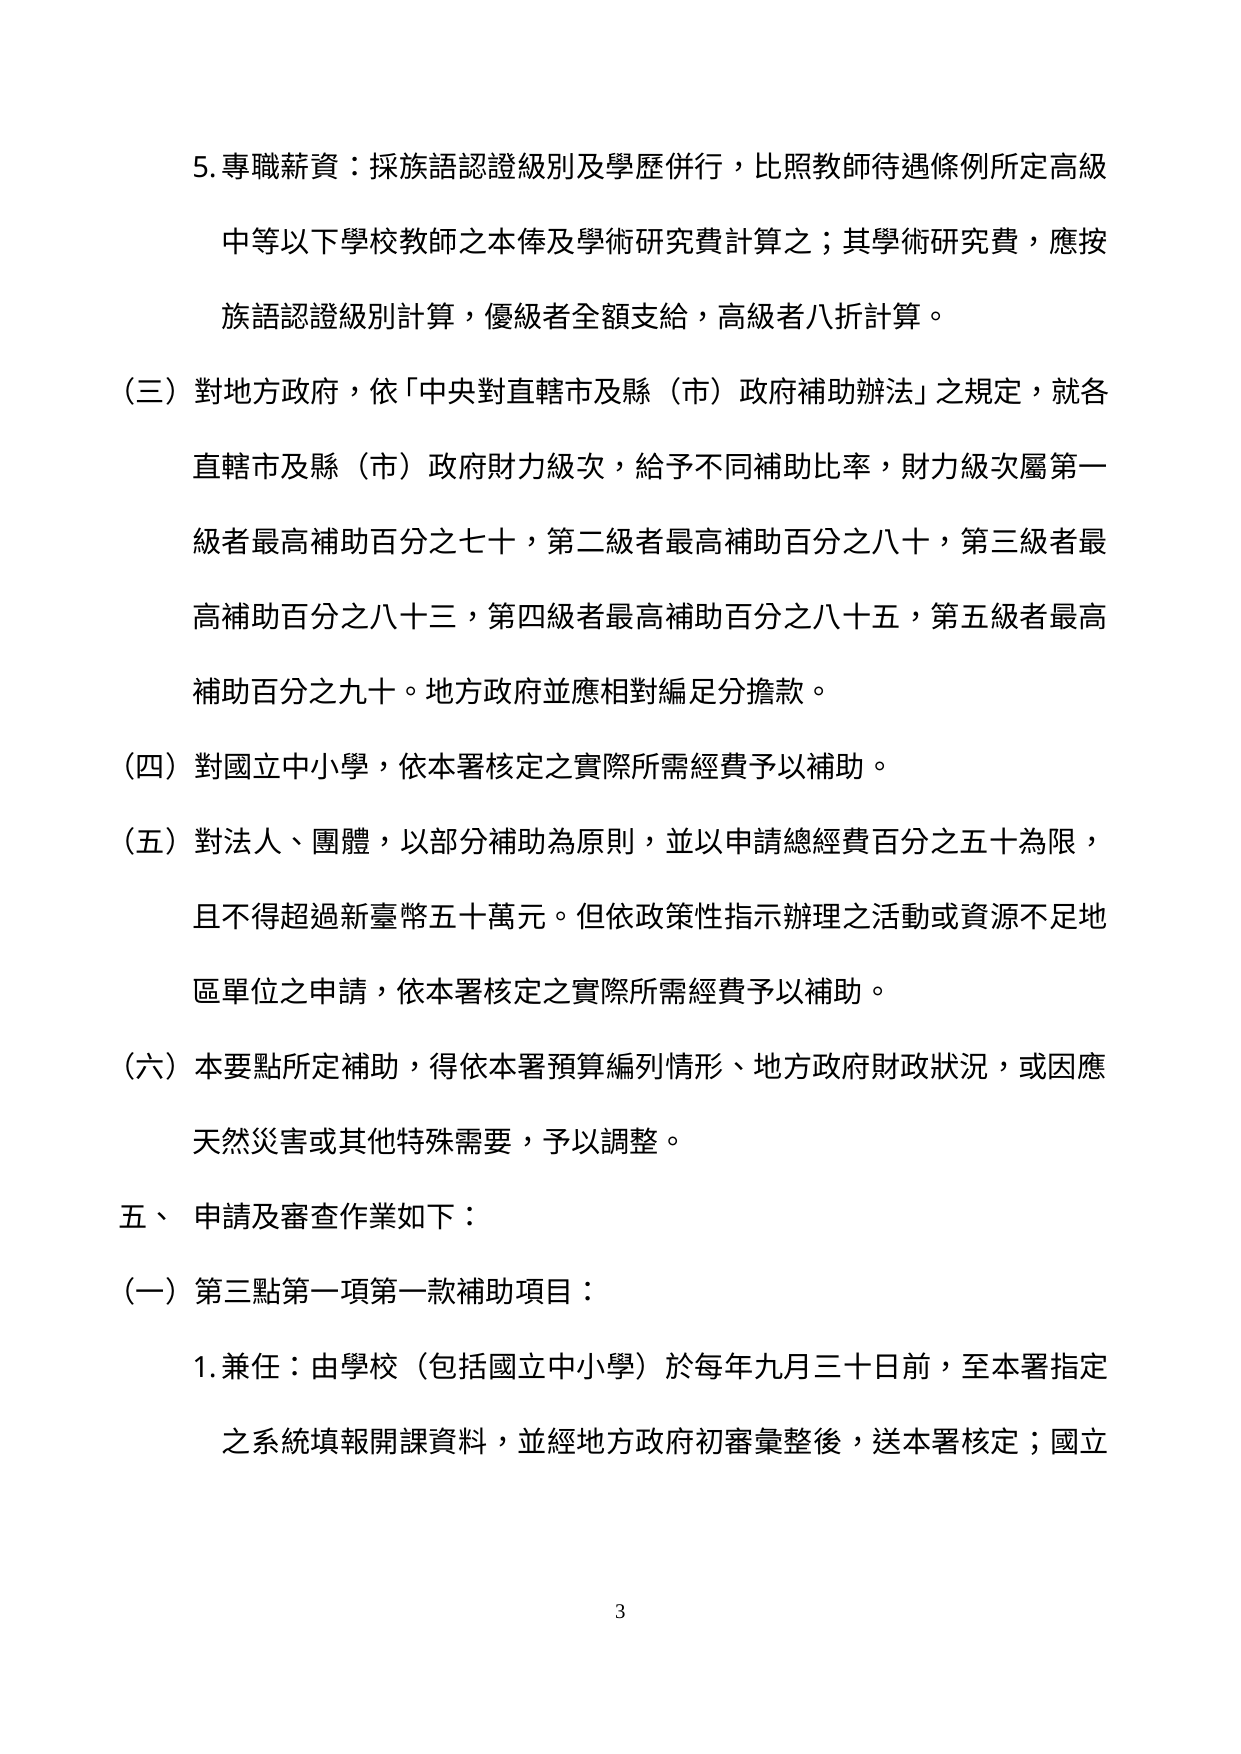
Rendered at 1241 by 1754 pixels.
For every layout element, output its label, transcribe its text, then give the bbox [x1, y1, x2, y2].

list 兼任：由學校（包括國立中小學）於每年九月三十日前，至本署指定之系統填報開課資料，並經地方政府初審彙整後，送本署核定；國立 [192, 1328, 1109, 1478]
list 對法人、團體，以部分補助為原則，並以申請總經費百分之五十為限，且不得超過新臺幣五十萬元。但依政策性指示辦理之活動或資源不足地區單位之申請，依本署核定之實際所需經費予以補助。 [106, 803, 1109, 1028]
list 第三點第一項第一款補助項目： [106, 1253, 1122, 1328]
list 對國立中小學，依本署核定之實際所需經費予以補助。 [106, 728, 1109, 803]
list 申請及審查作業如下： [118, 1178, 1122, 1253]
list 本要點所定補助，得依本署預算編列情形、地方政府財政狀況，或因應天然災害或其他特殊需要，予以調整。 [106, 1028, 1109, 1178]
list 專職薪資：採族語認證級別及學歷併行，比照教師待遇條例所定高級中等以下學校教師之本俸及學術研究費計算之；其學術研究費，應按族語認證級別計算，優級者全額支給，高級者八折計算。 [192, 128, 1109, 353]
list 對地方政府，依「中央對直轄市及縣（市）政府補助辦法」之規定，就各直轄市及縣（市）政府財力級次，給予不同補助比率，財力級次屬第一級者最高補助百分之七十，第二級者最高補助百分之八十，第三級者最高補助百分之八十三，第四級者最高補助百分之八十五，第五級者最高補助百分之九十。地方政府並應相對編足分擔款。 [106, 353, 1109, 728]
